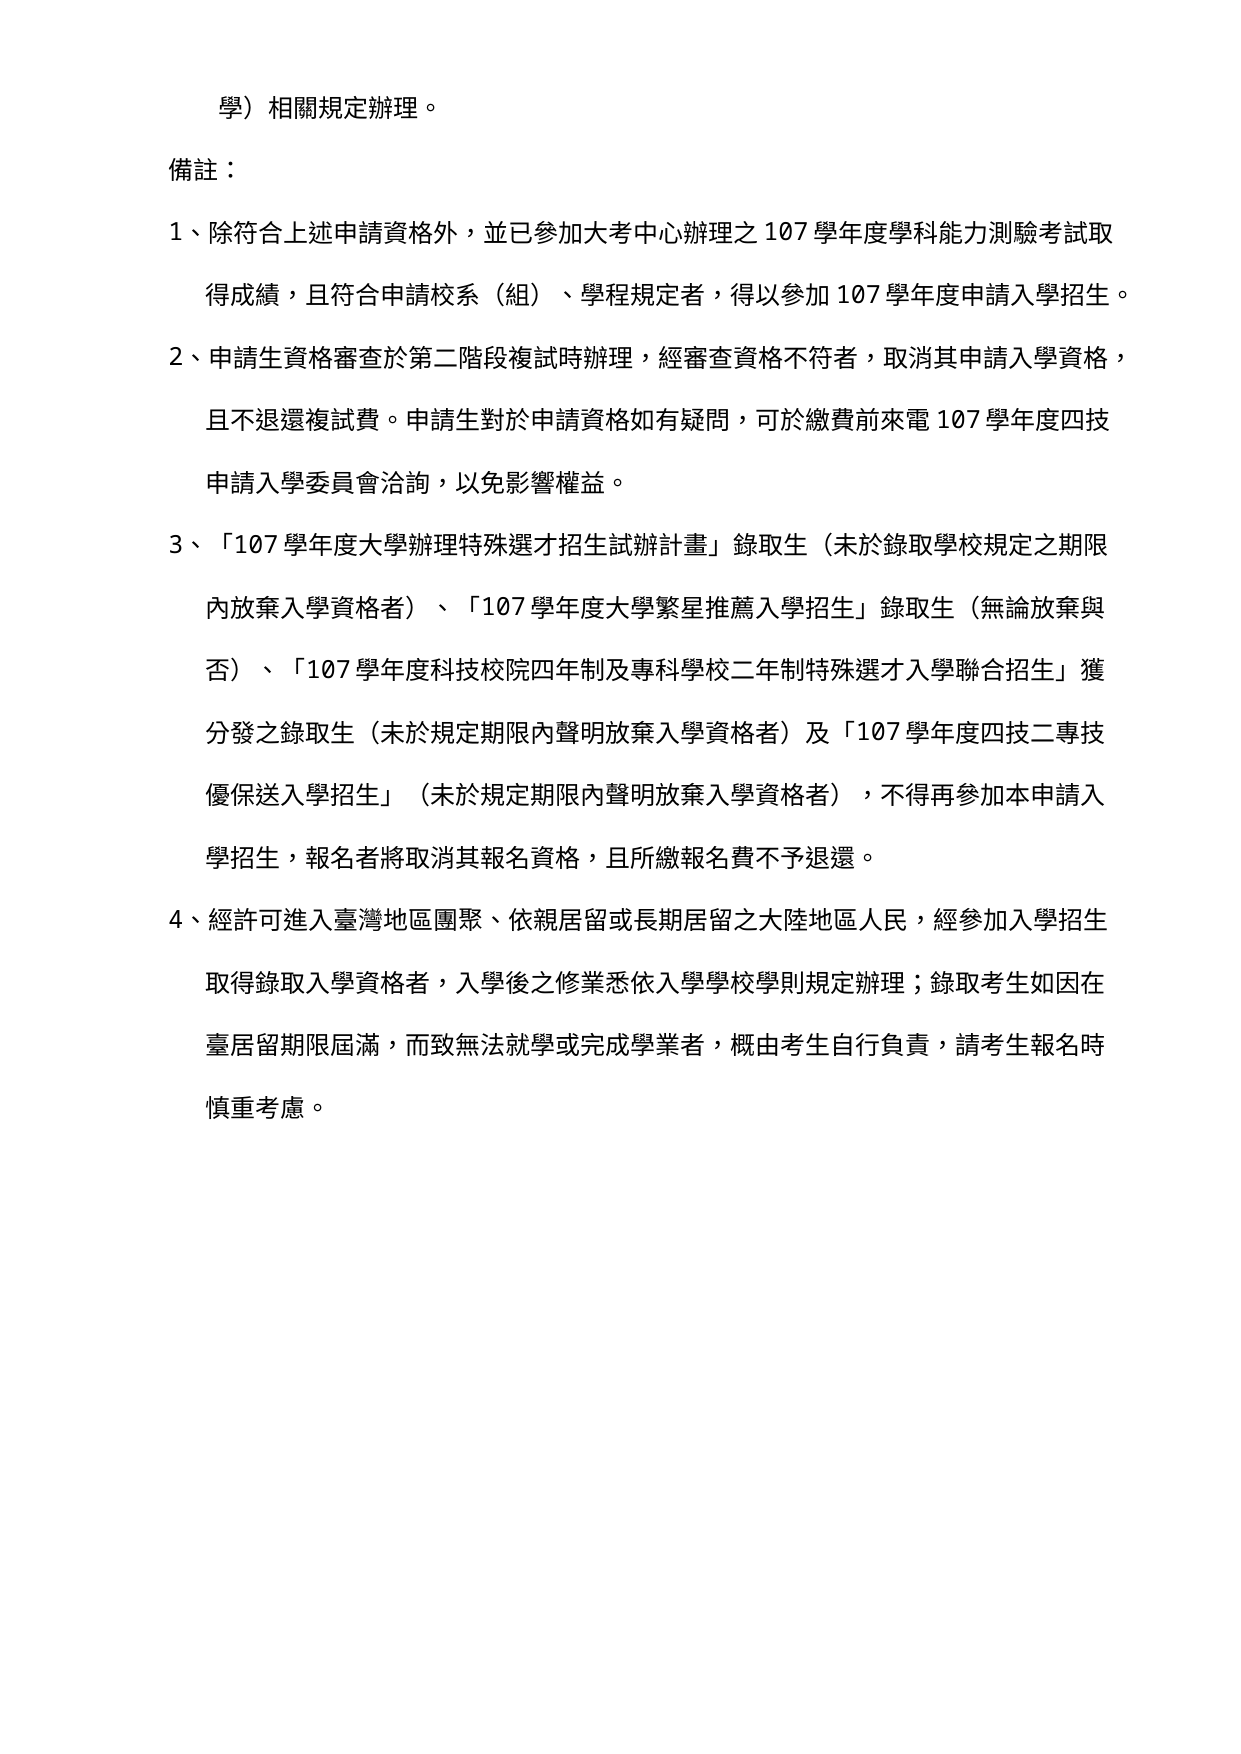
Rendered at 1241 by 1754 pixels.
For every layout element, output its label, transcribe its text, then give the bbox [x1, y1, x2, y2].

text 學）相關規定辦理。 [168, 64, 1122, 127]
text 3、「107學年度大學辦理特殊選才招生試辦計畫」錄取生（未於錄取學校規定之期限內放棄入學資格者）、「107學年度大學繁星推薦入學招生」錄取生（無論放棄與否）、「107學年度科技校院四年制及專科學校二年制特殊選才入學聯合招生」獲分發之錄取生（未於規定期限內聲明放棄入學資格者）及「107學年度四技二專技優保送入學招生」（未於規定期限內聲明放棄入學資格者），不得再參加本申請入學招生，報名者將取消其報名資格，且所繳報名費不予退還。 [168, 502, 1122, 877]
text 2、申請生資格審查於第二階段複試時辦理，經審查資格不符者，取消其申請入學資格，且不退還複試費。申請生對於申請資格如有疑問，可於繳費前來電107學年度四技申請入學委員會洽詢，以免影響權益。 [168, 314, 1122, 502]
text 1、除符合上述申請資格外，並已參加大考中心辦理之107學年度學科能力測驗考試取得成績，且符合申請校系（組）、學程規定者，得以參加107學年度申請入學招生。 [168, 189, 1122, 314]
text 4、經許可進入臺灣地區團聚、依親居留或長期居留之大陸地區人民，經參加入學招生取得錄取入學資格者，入學後之修業悉依入學學校學則規定辦理；錄取考生如因在臺居留期限屆滿，而致無法就學或完成學業者，概由考生自行負責，請考生報名時慎重考慮。 [168, 877, 1122, 1127]
text 備註： [168, 127, 1122, 189]
